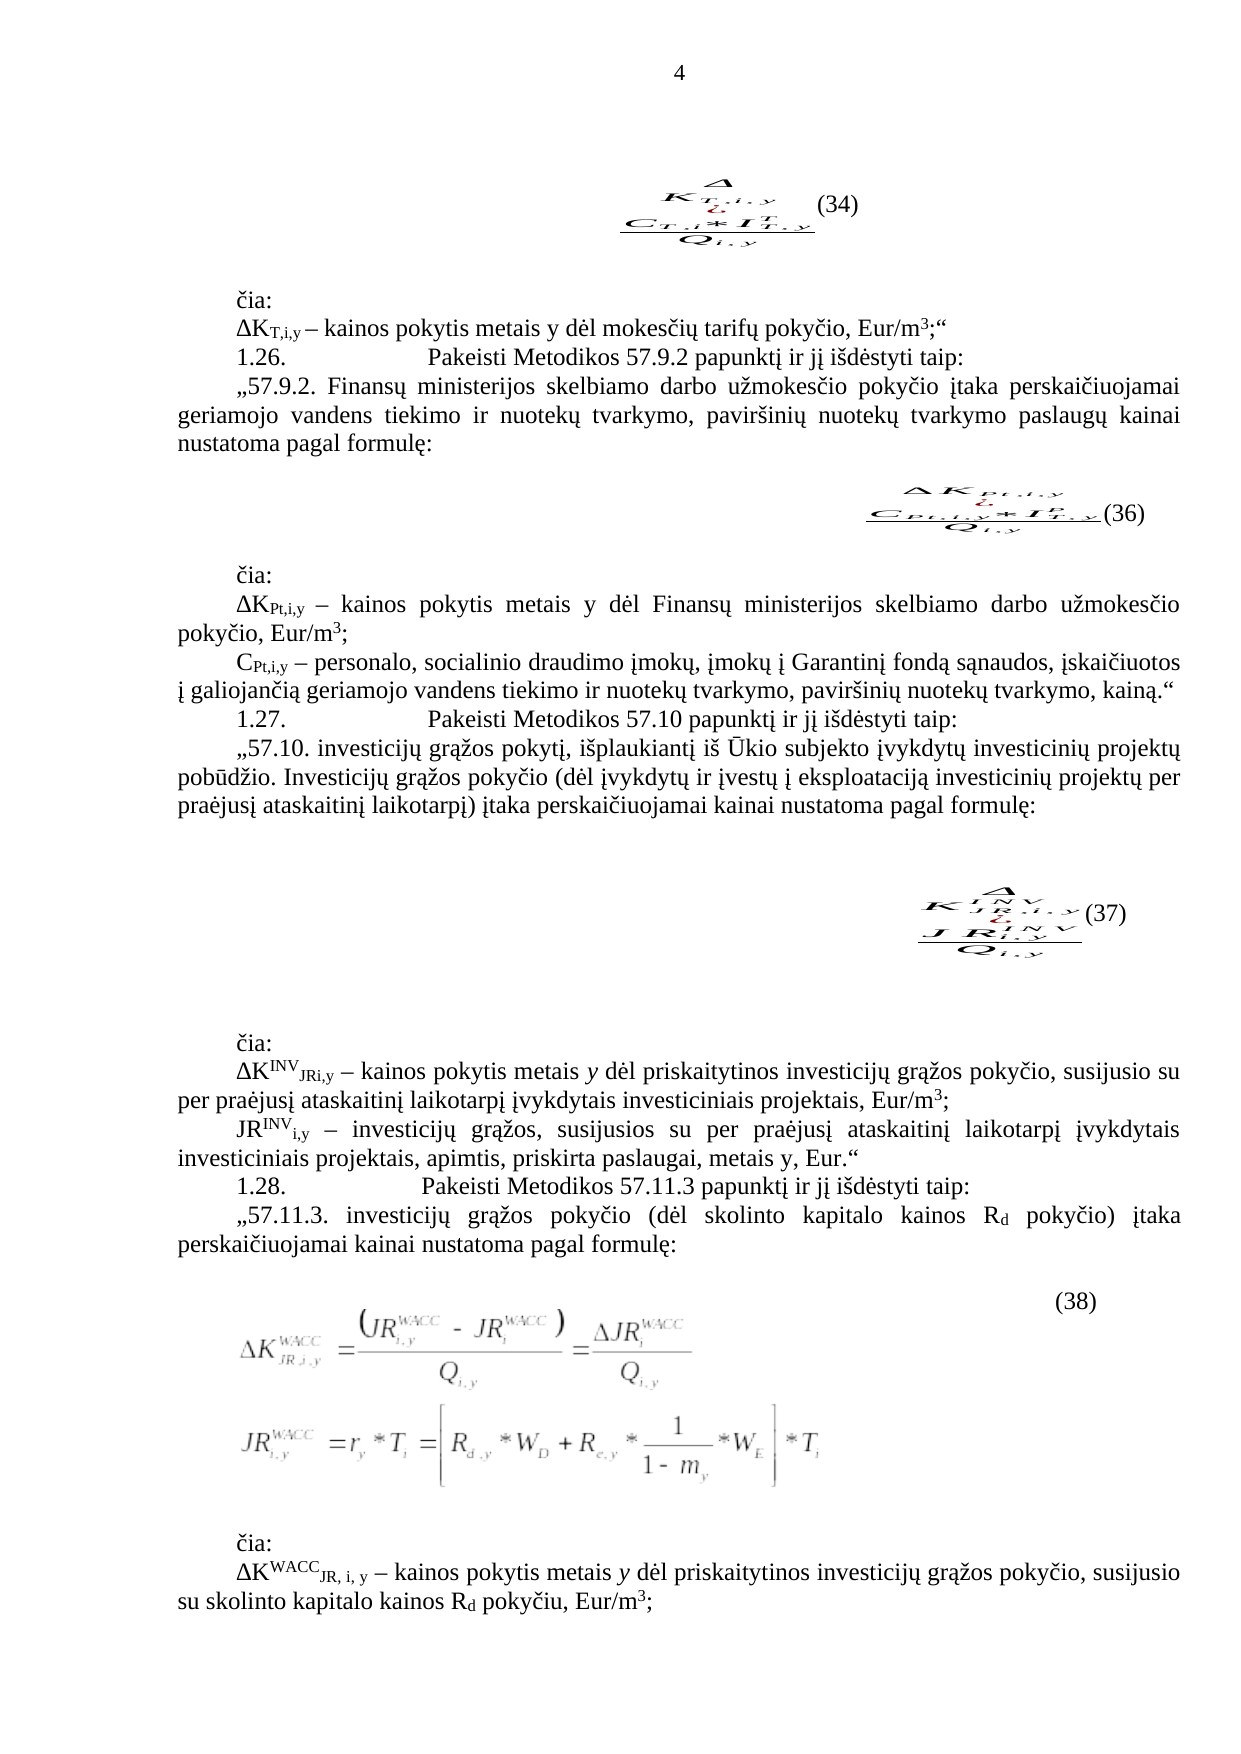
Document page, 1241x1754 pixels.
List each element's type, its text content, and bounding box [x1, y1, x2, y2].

text ∆KT,i,y – kainos pokytis metais y dėl mokesčių tarifų pokyčio, Eur/m3;“ [177, 313, 1181, 342]
text CPt,i,y – personalo, socialinio draudimo įmokų, įmokų į Garantinį fondą sąnaudos, įskaičiuotos į galiojančią geriamojo vandens tiekimo ir nuotekų tvarkymo, paviršinių nuotekų tvarkymo, kainą.“ [177, 647, 1181, 704]
text JRINVi,y – investicijų grąžos, susijusios su per praėjusį ataskaitinį laikotarpį įvykdytais investiciniais projektais, apimtis, priskirta paslaugai, metais y, Eur.“ [177, 1114, 1181, 1171]
text (38) [177, 1286, 1181, 1491]
text „57.10. investicijų grąžos pokytį, išplaukiantį iš Ūkio subjekto įvykdytų investicinių projektų pobūdžio. Investicijų grąžos pokyčio (dėl įvykdytų ir įvestų į eksploataciją investicinių projektų per praėjusį ataskaitinį laikotarpį) įtaka perskaičiuojamai kainai nustatoma pagal formulę: [177, 733, 1181, 819]
text (36) [177, 486, 1181, 556]
text ∆KPt,i,y – kainos pokytis metais y dėl Finansų ministerijos skelbiamo darbo užmokesčio pokyčio, Eur/m3; [177, 589, 1181, 647]
text čia: [177, 561, 1181, 589]
text 1.26. Pakeisti Metodikos 57.9.2 papunktį ir jį išdėstyti taip: [236, 342, 1181, 371]
text (37) [252, 885, 1181, 957]
text ∆KWACCJR, i, y – kainos pokytis metais y dėl priskaitytinos investicijų grąžos pokyčio, susijusio su skolinto kapitalo kainos Rd pokyčiu, Eur/m3; [177, 1557, 1181, 1614]
text ∆KINVJRi,y – kainos pokytis metais y dėl priskaitytinos investicijų grąžos pokyčio, susijusio su per praėjusį ataskaitinį laikotarpį įvykdytais investiciniais projektais, Eur/m3; [177, 1056, 1181, 1114]
text čia: [177, 1028, 1181, 1056]
text 1.27. Pakeisti Metodikos 57.10 papunktį ir jį išdėstyti taip: [236, 704, 1181, 733]
text „57.9.2. Finansų ministerijos skelbiamo darbo užmokesčio pokyčio įtaka perskaičiuojamai geriamojo vandens tiekimo ir nuotekų tvarkymo, paviršinių nuotekų tvarkymo paslaugų kainai nustatoma pagal formulę: [177, 371, 1181, 457]
text „57.11.3. investicijų grąžos pokyčio (dėl skolinto kapitalo kainos Rd pokyčio) įtaka perskaičiuojamai kainai nustatoma pagal formulę: [177, 1200, 1181, 1258]
text (34) [252, 177, 1181, 247]
text čia: [177, 285, 1181, 313]
text 1.28. Pakeisti Metodikos 57.11.3 papunktį ir jį išdėstyti taip: [236, 1171, 1181, 1200]
text čia: [177, 1528, 1181, 1557]
